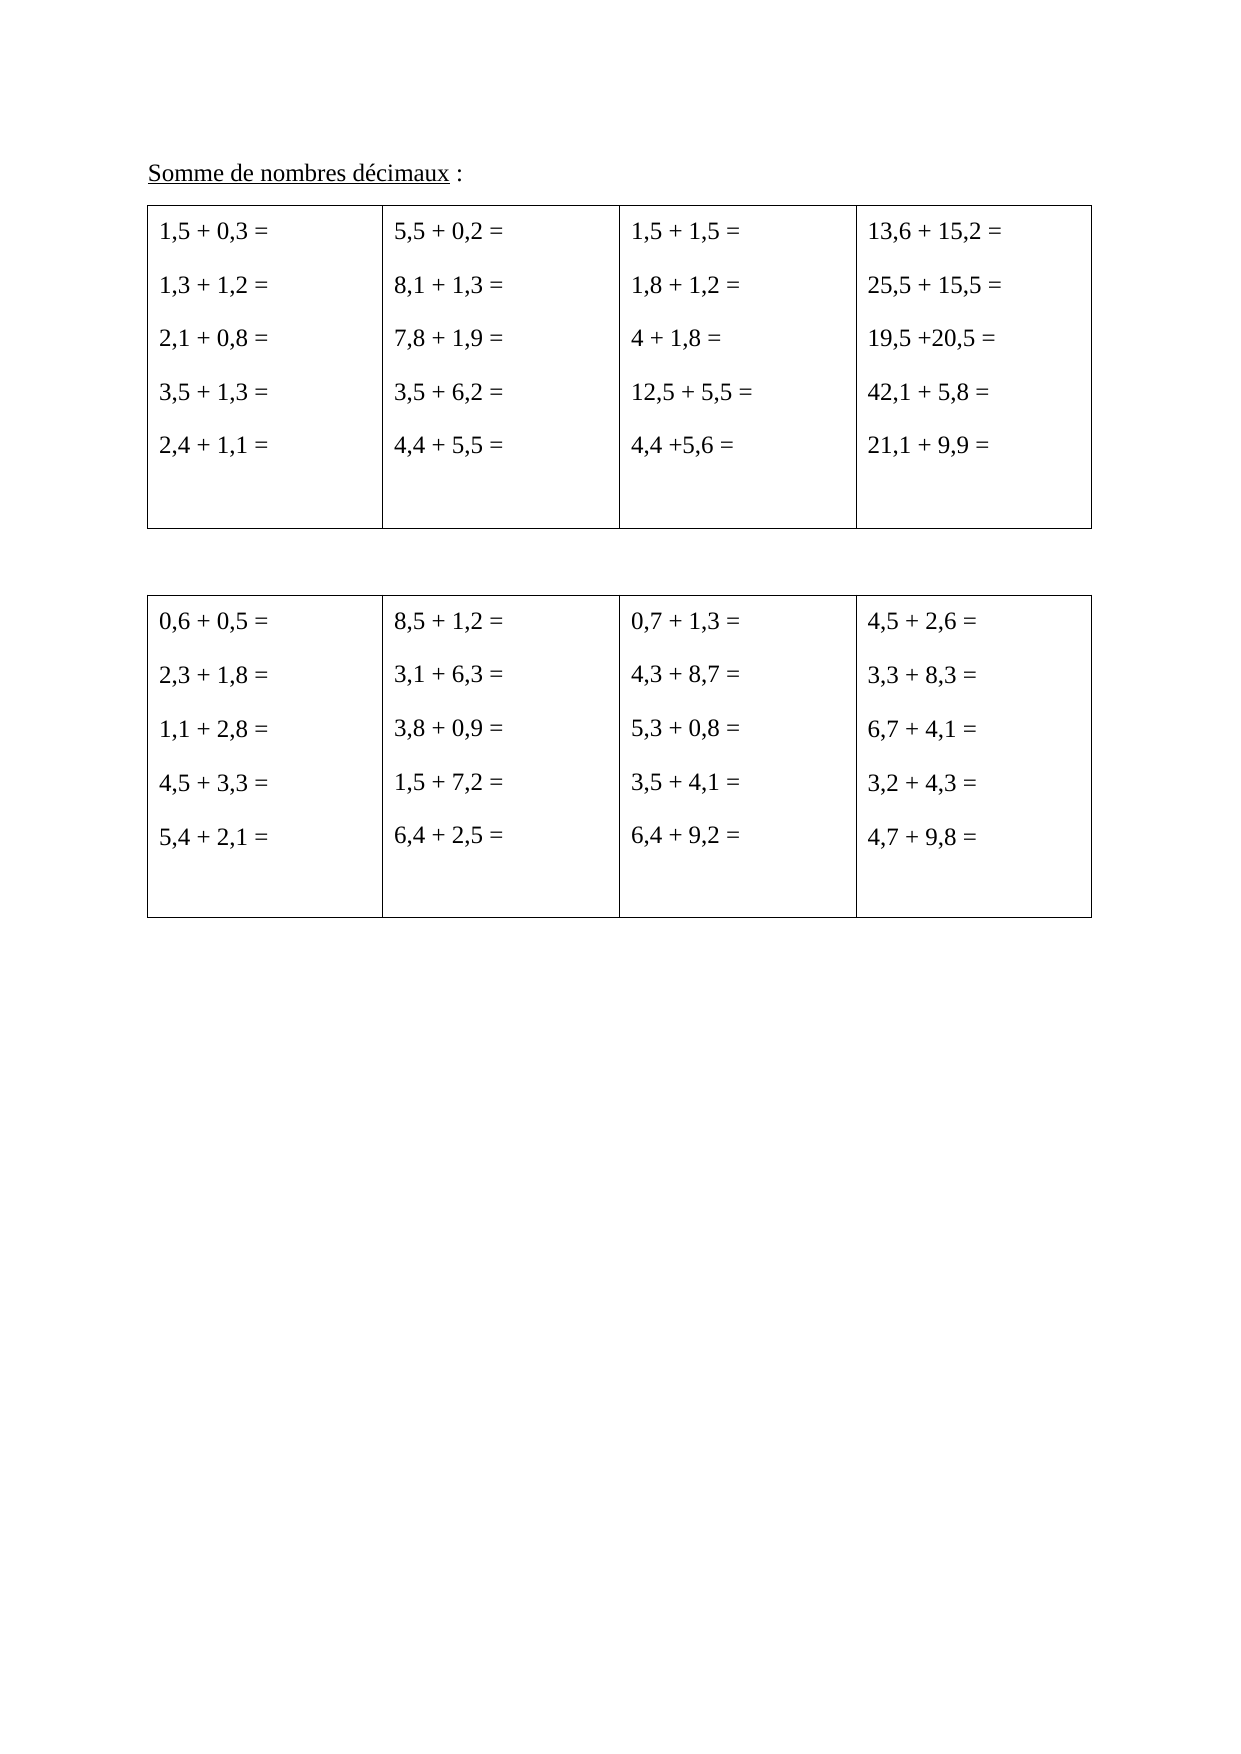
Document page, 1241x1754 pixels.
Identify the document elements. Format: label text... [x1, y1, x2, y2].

table_header 0,6 + 0,5 = 2,3 + 1,8 = 1,1 + 2,8 = 4,5 + 3,3 = 5,4 + 2,1 = [148, 596, 382, 917]
table_header 1,5 + 0,3 = 1,3 + 1,2 = 2,1 + 0,8 = 3,5 + 1,3 = 2,4 + 1,1 = [148, 206, 382, 528]
table_header 13,6 + 15,2 = 25,5 + 15,5 = 19,5 +20,5 = 42,1 + 5,8 = 21,1 + 9,9 = [857, 206, 1091, 528]
table_header 4,5 + 2,6 = 3,3 + 8,3 = 6,7 + 4,1 = 3,2 + 4,3 = 4,7 + 9,8 = [857, 596, 1091, 917]
table_header 5,5 + 0,2 = 8,1 + 1,3 = 7,8 + 1,9 = 3,5 + 6,2 = 4,4 + 5,5 = [383, 206, 619, 528]
table_header 1,5 + 1,5 = 1,8 + 1,2 = 4 + 1,8 = 12,5 + 5,5 = 4,4 +5,6 = [620, 206, 856, 528]
text Somme de nombres décimaux : [148, 158, 1093, 187]
table_header 0,7 + 1,3 = 4,3 + 8,7 = 5,3 + 0,8 = 3,5 + 4,1 = 6,4 + 9,2 = [620, 596, 856, 917]
table_header 8,5 + 1,2 = 3,1 + 6,3 = 3,8 + 0,9 = 1,5 + 7,2 = 6,4 + 2,5 = [383, 596, 619, 917]
